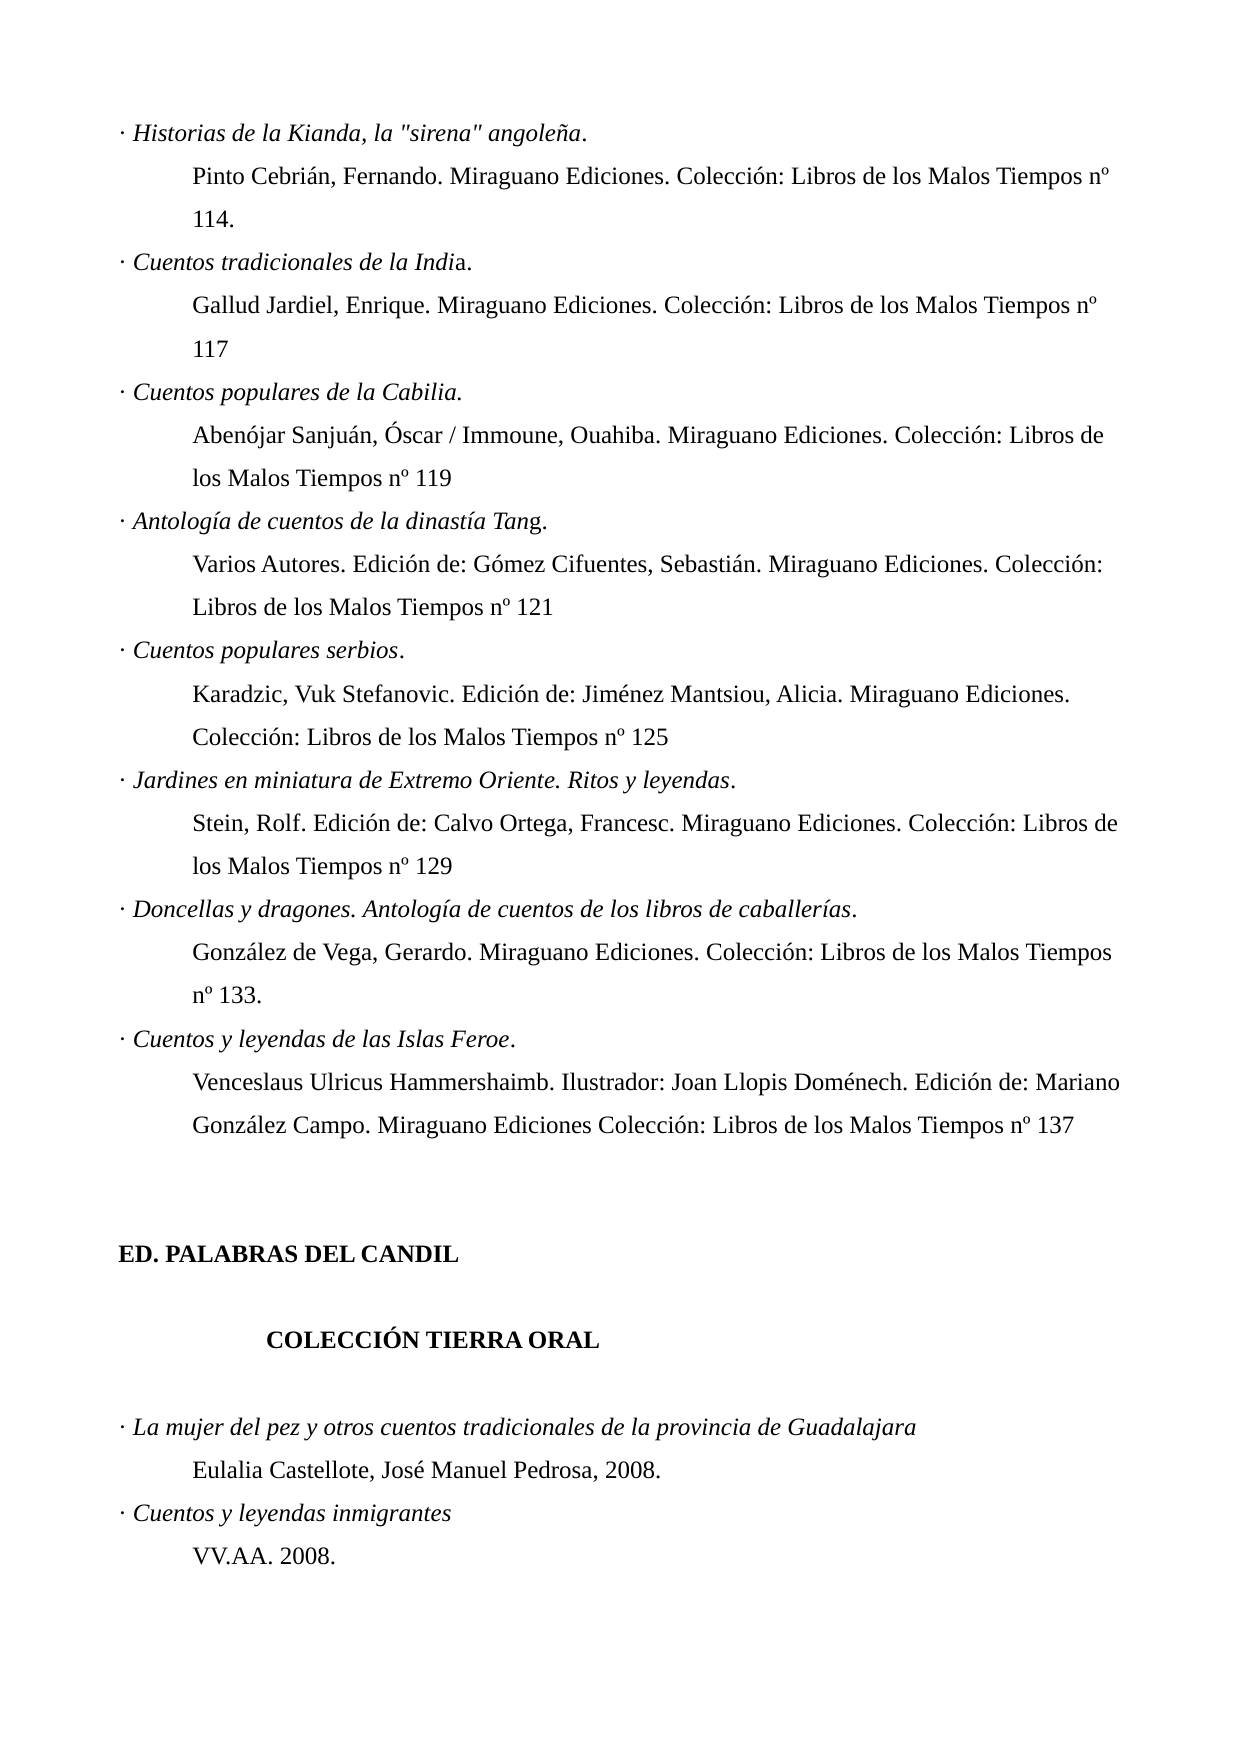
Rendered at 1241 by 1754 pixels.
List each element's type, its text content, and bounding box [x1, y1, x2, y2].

text · Jardines en miniatura de Extremo Oriente. Ritos y leyendas. [118, 765, 1122, 794]
text Gallud Jardiel, Enrique. Miraguano Ediciones. Colección: Libros de los Malos Tiempos nº 117 [118, 291, 1122, 362]
text · Antología de cuentos de la dinastía Tang. [118, 506, 1122, 535]
text · Cuentos populares de la Cabilia. [118, 377, 1122, 406]
text COLECCIÓN TIERRA ORAL [118, 1326, 1122, 1354]
text Karadzic, Vuk Stefanovic. Edición de: Jiménez Mantsiou, Alicia. Miraguano Ediciones. Colección: Libros de los Malos Tiempos nº 125 [118, 679, 1122, 751]
text González de Vega, Gerardo. Miraguano Ediciones. Colección: Libros de los Malos Tiempos nº 133. [118, 937, 1122, 1009]
text Pinto Cebrián, Fernando. Miraguano Ediciones. Colección: Libros de los Malos Tiempos nº 114. [118, 161, 1122, 233]
text · Cuentos y leyendas de las Islas Feroe. [118, 1024, 1122, 1052]
text Stein, Rolf. Edición de: Calvo Ortega, Francesc. Miraguano Ediciones. Colección: Libros de los Malos Tiempos nº 129 [118, 808, 1122, 880]
text Abenójar Sanjuán, Óscar / Immoune, Ouahiba. Miraguano Ediciones. Colección: Libros de los Malos Tiempos nº 119 [118, 420, 1122, 492]
text · Cuentos tradicionales de la India. [118, 247, 1122, 276]
text · Cuentos populares serbios. [118, 636, 1122, 664]
text Venceslaus Ulricus Hammershaimb. Ilustrador: Joan Llopis Doménech. Edición de: Mariano González Campo. Miraguano Ediciones Colección: Libros de los Malos Tiempos nº 137 [118, 1067, 1122, 1139]
text · Historias de la Kianda, la "sirena" angoleña. [118, 118, 1122, 147]
text VV.AA. 2008. [118, 1541, 1122, 1570]
text · La mujer del pez y otros cuentos tradicionales de la provincia de Guadalajara [118, 1412, 1122, 1441]
text · Doncellas y dragones. Antología de cuentos de los libros de caballerías. [118, 894, 1122, 923]
text · Cuentos y leyendas inmigrantes [118, 1498, 1122, 1527]
text Eulalia Castellote, José Manuel Pedrosa, 2008. [118, 1455, 1122, 1484]
text Varios Autores. Edición de: Gómez Cifuentes, Sebastián. Miraguano Ediciones. Colección: Libros de los Malos Tiempos nº 121 [118, 549, 1122, 621]
text ED. PALABRAS DEL CANDIL [118, 1239, 1122, 1268]
